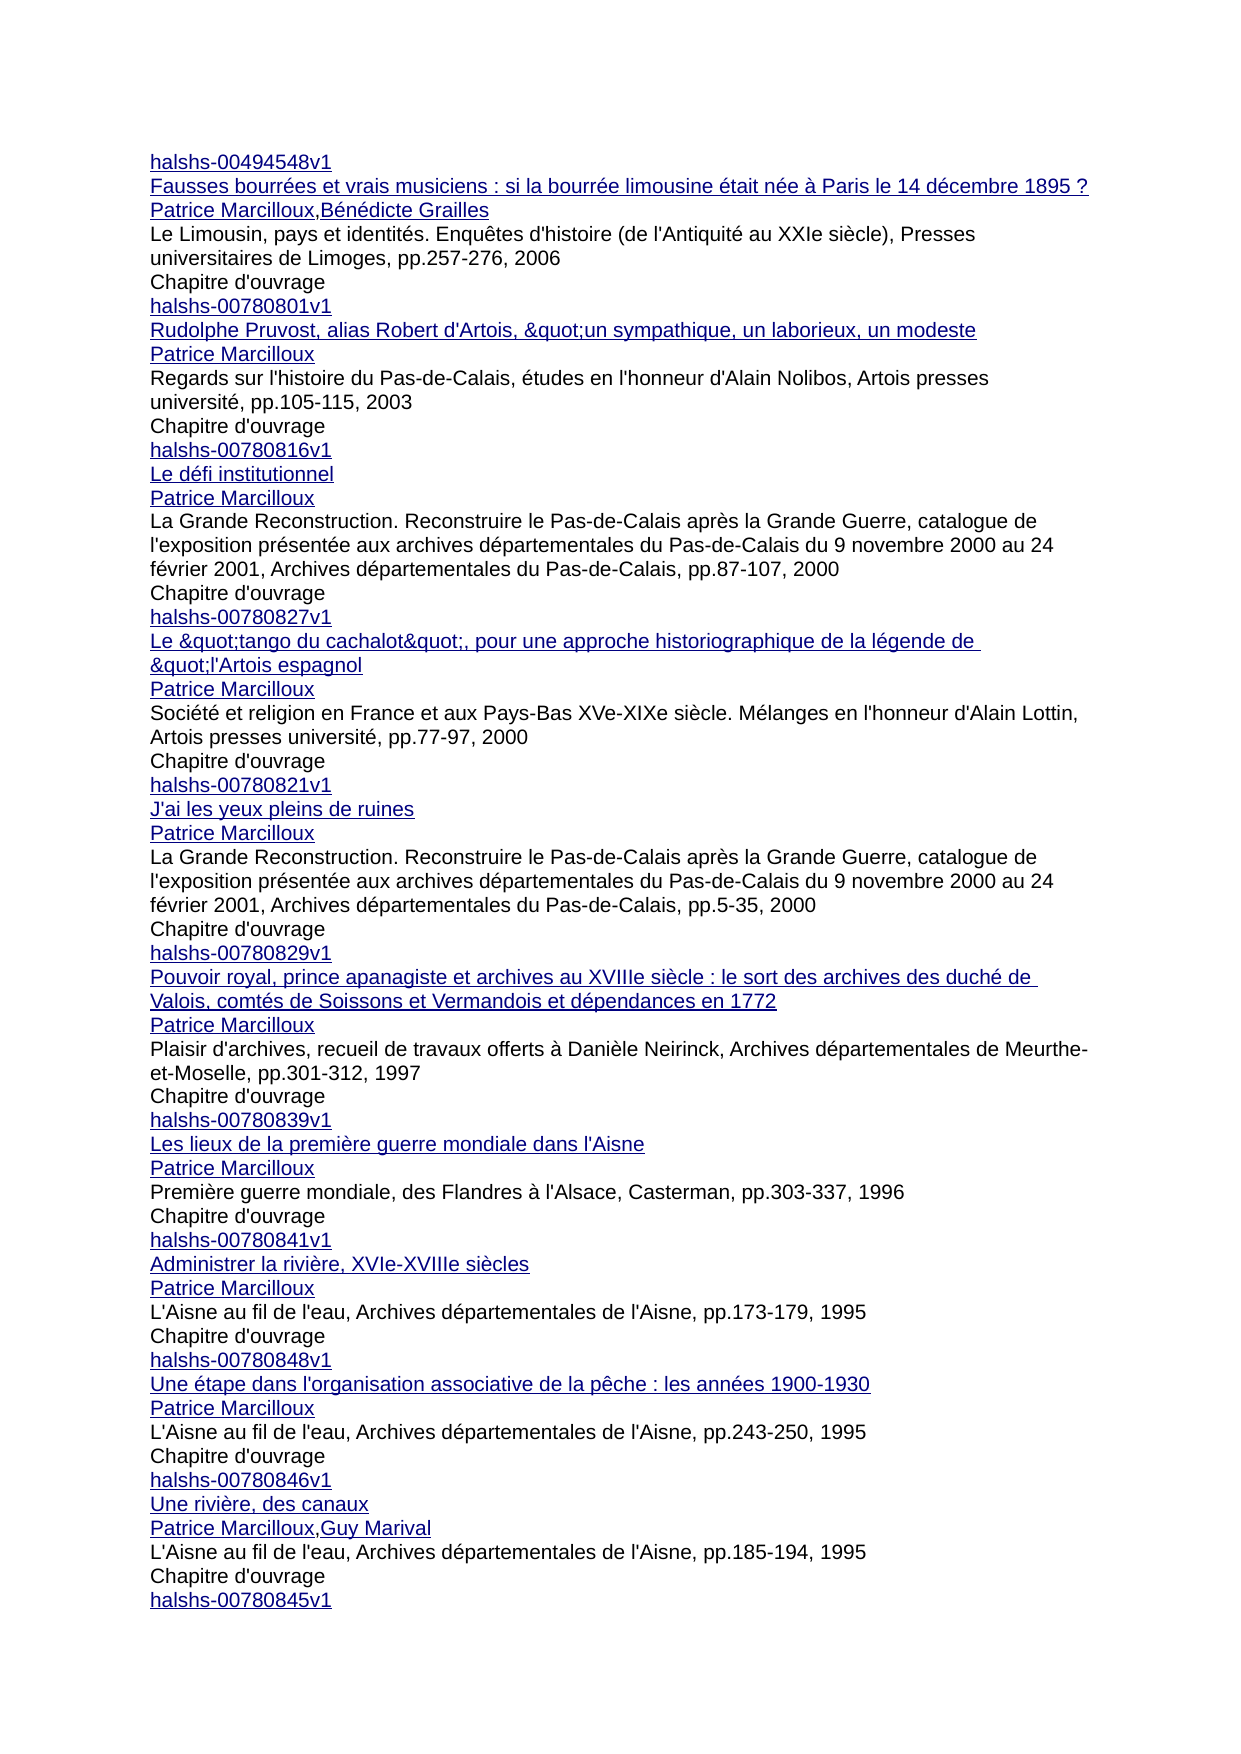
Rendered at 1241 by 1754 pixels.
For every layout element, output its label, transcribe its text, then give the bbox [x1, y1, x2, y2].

table_cell Une rivière, des canaux Patrice Marcilloux,Guy Marival L'Aisne au fil de l'eau, Archives départementales de l'Aisne, pp.185-194, 1995 Chapitre d'ouvrage halshs-00780845v1 [150, 1492, 1090, 1611]
table_cell J'ai les yeux pleins de ruines Patrice Marcilloux La Grande Reconstruction. Reconstruire le Pas-de-Calais après la Grande Guerre, catalogue de l'exposition présentée aux archives départementales du Pas-de-Calais du 9 novembre 2000 au 24 février 2001, Archives départementales du Pas-de-Calais, pp.5-35, 2000 Chapitre d'ouvrage halshs-00780829v1 [150, 797, 1090, 964]
table_cell Administrer la rivière, XVIe-XVIIIe siècles Patrice Marcilloux L'Aisne au fil de l'eau, Archives départementales de l'Aisne, pp.173-179, 1995 Chapitre d'ouvrage halshs-00780848v1 [150, 1252, 1090, 1372]
table_cell Les lieux de la première guerre mondiale dans l'Aisne Patrice Marcilloux Première guerre mondiale, des Flandres à l'Alsace, Casterman, pp.303-337, 1996 Chapitre d'ouvrage halshs-00780841v1 [150, 1132, 1090, 1252]
table_cell Une étape dans l'organisation associative de la pêche : les années 1900-1930 Patrice Marcilloux L'Aisne au fil de l'eau, Archives départementales de l'Aisne, pp.243-250, 1995 Chapitre d'ouvrage halshs-00780846v1 [150, 1372, 1090, 1492]
table_cell Le &quot;tango du cachalot&quot;, pour une approche historiographique de la légende de &quot;l'Artois espagnol Patrice Marcilloux Société et religion en France et aux Pays-Bas XVe-XIXe siècle. Mélanges en l'honneur d'Alain Lottin, Artois presses université, pp.77-97, 2000 Chapitre d'ouvrage halshs-00780821v1 [150, 629, 1090, 797]
table_cell Le défi institutionnel Patrice Marcilloux La Grande Reconstruction. Reconstruire le Pas-de-Calais après la Grande Guerre, catalogue de l'exposition présentée aux archives départementales du Pas-de-Calais du 9 novembre 2000 au 24 février 2001, Archives départementales du Pas-de-Calais, pp.87-107, 2000 Chapitre d'ouvrage halshs-00780827v1 [150, 461, 1090, 629]
table_cell Rudolphe Pruvost, alias Robert d'Artois, &quot;un sympathique, un laborieux, un modeste Patrice Marcilloux Regards sur l'histoire du Pas-de-Calais, études en l'honneur d'Alain Nolibos, Artois presses université, pp.105-115, 2003 Chapitre d'ouvrage halshs-00780816v1 [150, 318, 1090, 461]
table_cell Fausses bourrées et vrais musiciens : si la bourrée limousine était née à Paris le 14 décembre 1895 ? Patrice Marcilloux,Bénédicte Grailles Le Limousin, pays et identités. Enquêtes d'histoire (de l'Antiquité au XXIe siècle), Presses universitaires de Limoges, pp.257-276, 2006 Chapitre d'ouvrage halshs-00780801v1 [150, 174, 1090, 318]
table_cell Pouvoir royal, prince apanagiste et archives au XVIIIe siècle : le sort des archives des duché de Valois, comtés de Soissons et Vermandois et dépendances en 1772 Patrice Marcilloux Plaisir d'archives, recueil de travaux offerts à Danièle Neirinck, Archives départementales de Meurthe-et-Moselle, pp.301-312, 1997 Chapitre d'ouvrage halshs-00780839v1 [150, 965, 1090, 1132]
table_cell halshs-00494548v1 [150, 150, 1090, 174]
